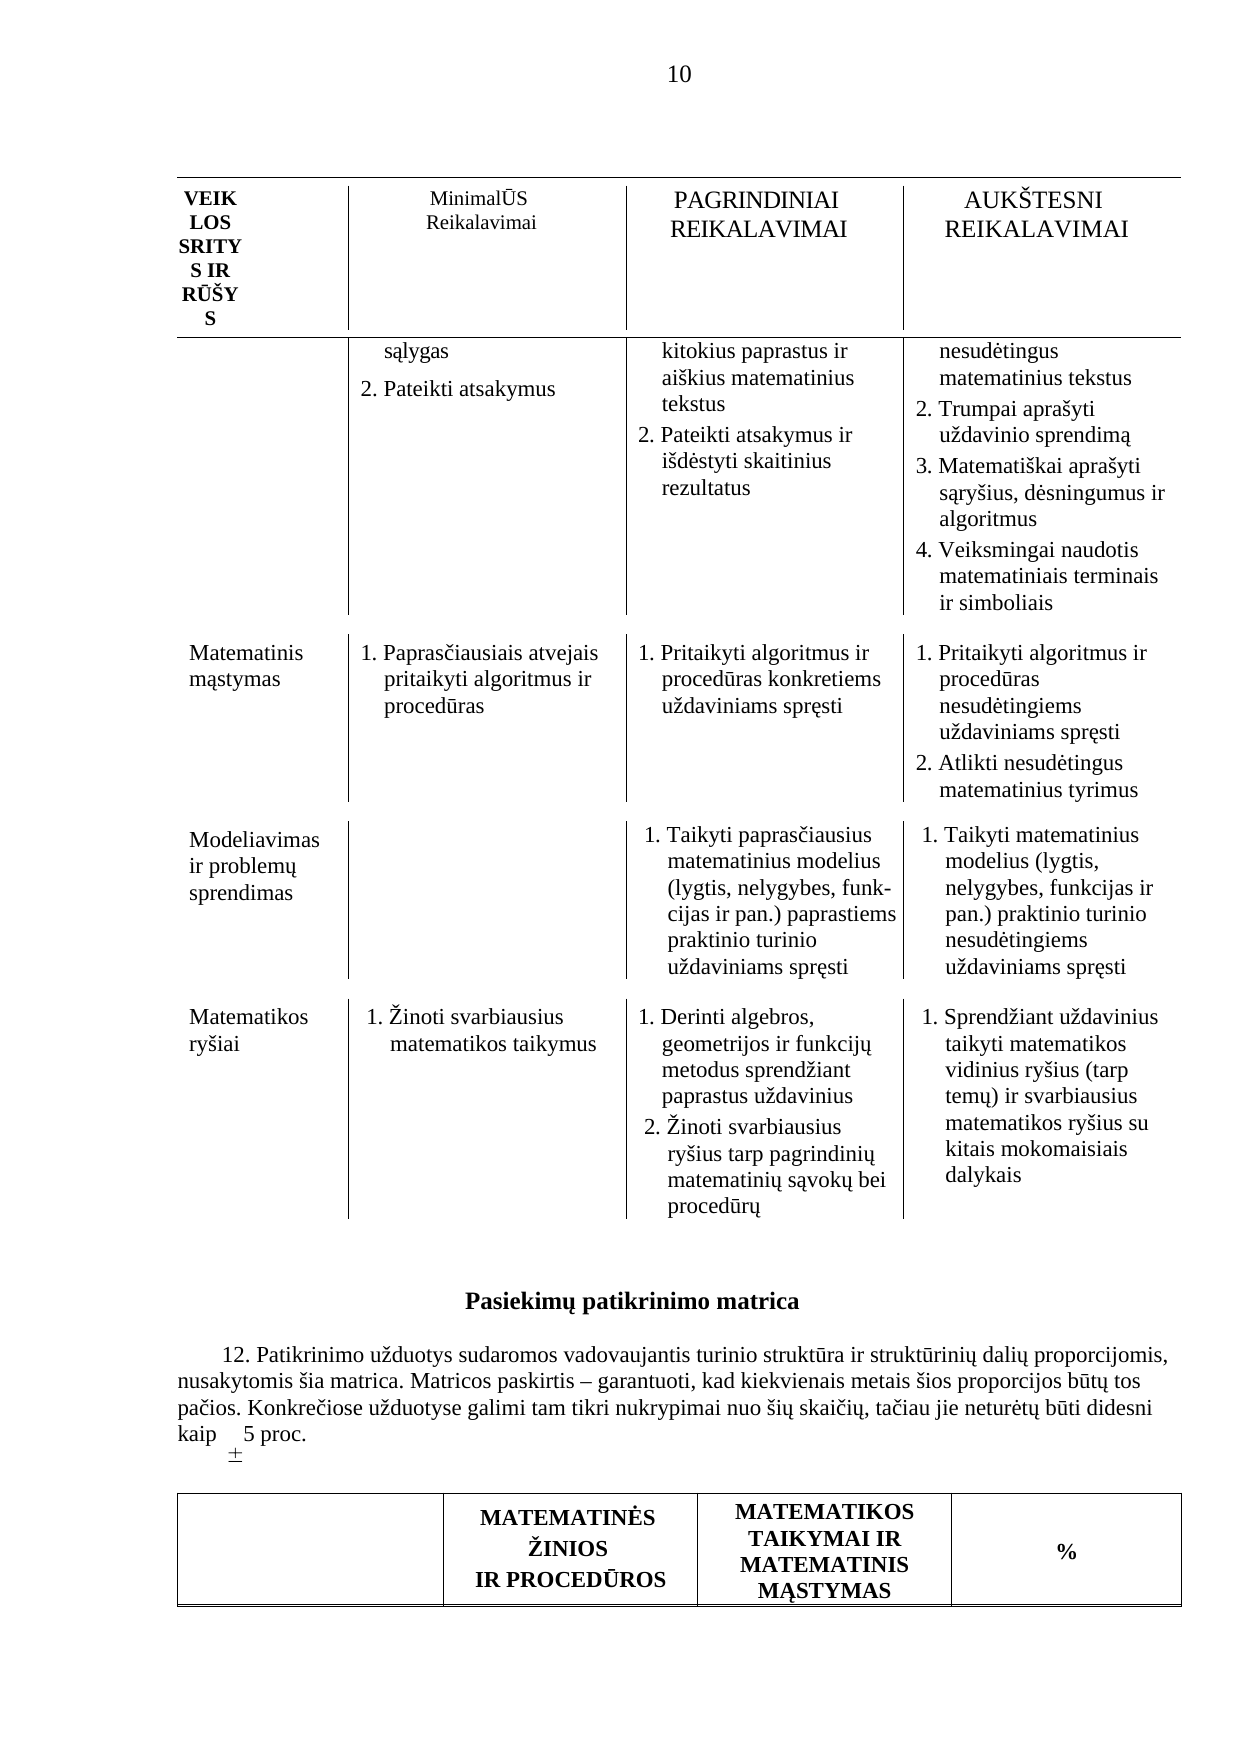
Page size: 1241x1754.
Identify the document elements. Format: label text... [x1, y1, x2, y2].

table_cell 1. Žinoti svarbiausius matematikos taikymus [349, 999, 626, 1219]
table_cell [626, 979, 904, 998]
table_cell [626, 802, 904, 821]
table_cell [904, 979, 1181, 998]
table_cell [626, 330, 904, 337]
table_cell Aukštesni reikalavimai [904, 186, 1181, 330]
table_cell [177, 802, 348, 821]
table_header MATEMATINĖS ŽINIOS IR PROCEDŪROS [444, 1494, 697, 1604]
text Pasiekimų patikrinimo matrica [177, 1286, 1087, 1315]
table_header [178, 1494, 443, 1604]
table_cell [349, 979, 626, 998]
text 12. Patikrinimo užduotys sudaromos vadovaujantis turinio struktūra ir struktūrinių dalių proporcijomis, nusakytomis šia matrica. Matricos paskirtis – garantuoti, kad kiekvienais metais šios proporcijos būtų tos pačios. Konkrečiose užduotyse galimi tam tikri nukrypimai nuo šių skaičių, tačiau jie neturėtų būti didesni kaip 5 proc. [177, 1341, 1181, 1466]
table_cell 1. Pritaikyti algoritmus ir procedūras nesudėtingiems uždaviniams spręsti 2. Atlikti nesudėtingus matematinius tyrimus [904, 634, 1181, 802]
table_cell [177, 718, 348, 802]
table_cell Matematinis mąstymas [177, 634, 348, 718]
table_cell 1. Paprasčiausiais atvejais pritaikyti algoritmus ir procedūras [349, 634, 626, 718]
table_cell [349, 821, 626, 979]
table_header [177, 178, 348, 186]
table_header [626, 178, 904, 186]
table_cell [177, 338, 348, 615]
table_cell [349, 615, 626, 634]
table_cell [177, 979, 348, 998]
table_cell Matematikos ryšiai [177, 999, 348, 1219]
table_cell [904, 802, 1181, 821]
table_header [904, 178, 1181, 186]
table_cell 1. Pritaikyti algoritmus ir procedūras konkretiems uždaviniams spręsti [627, 634, 903, 718]
table_cell sąlygas 2. Pateikti atsakymus [349, 338, 626, 615]
table_cell 1. Taikyti matematinius modelius (lygtis, nelygybes, funkcijas ir pan.) praktinio turinio nesudėtingiems uždaviniams spręsti [904, 821, 1181, 979]
table_cell [904, 330, 1181, 337]
table_header [349, 178, 626, 186]
table_cell 1. Derinti algebros, geometrijos ir funkcijų metodus sprendžiant paprastus uždavinius 2. Žinoti svarbiausius ryšius tarp pagrindinių matematinių sąvokų bei procedūrų [627, 999, 903, 1219]
table_cell VEIKLOS sritys ir RŪŠYS [177, 186, 348, 330]
table_cell [349, 718, 626, 802]
table_cell [626, 615, 904, 634]
table_cell 1. Taikyti paprasčiausius matematinius modelius (lygtis, nelygybes, funk-cijas ir pan.) paprastiems praktinio turinio uždaviniams spręsti [627, 821, 903, 979]
table_cell kitokius paprastus ir aiškius matematinius tekstus 2. Pateikti atsakymus ir išdėstyti skaitinius rezultatus [627, 338, 903, 615]
table_cell pagrindiniAI reikalavimai [627, 186, 903, 330]
table_cell [177, 615, 348, 634]
table_cell nesudėtingus matematinius tekstus 2. Trumpai aprašyti uždavinio sprendimą 3. Matematiškai aprašyti sąryšius, dėsningumus ir algoritmus 4. Veiksmingai naudotis matematiniais terminais ir simboliais [904, 338, 1181, 615]
table_cell [349, 802, 626, 821]
table_cell [349, 330, 626, 337]
table_cell MinimalŪS Reikalavimai [349, 186, 626, 330]
table_cell Modeliavimas ir problemų sprendimas [177, 821, 348, 979]
table_cell 1. Sprendžiant uždavinius taikyti matematikos vidinius ryšius (tarp temų) ir svarbiausius matematikos ryšius su kitais mokomaisiais dalykais [904, 999, 1181, 1219]
table_header MATEMATIKOS TAIKYMAI IR MATEMATINIS MĄSTYMAS [698, 1494, 951, 1604]
table_cell [627, 718, 903, 802]
table_cell [904, 615, 1181, 634]
table_header % [952, 1494, 1181, 1604]
table_cell [177, 330, 348, 337]
